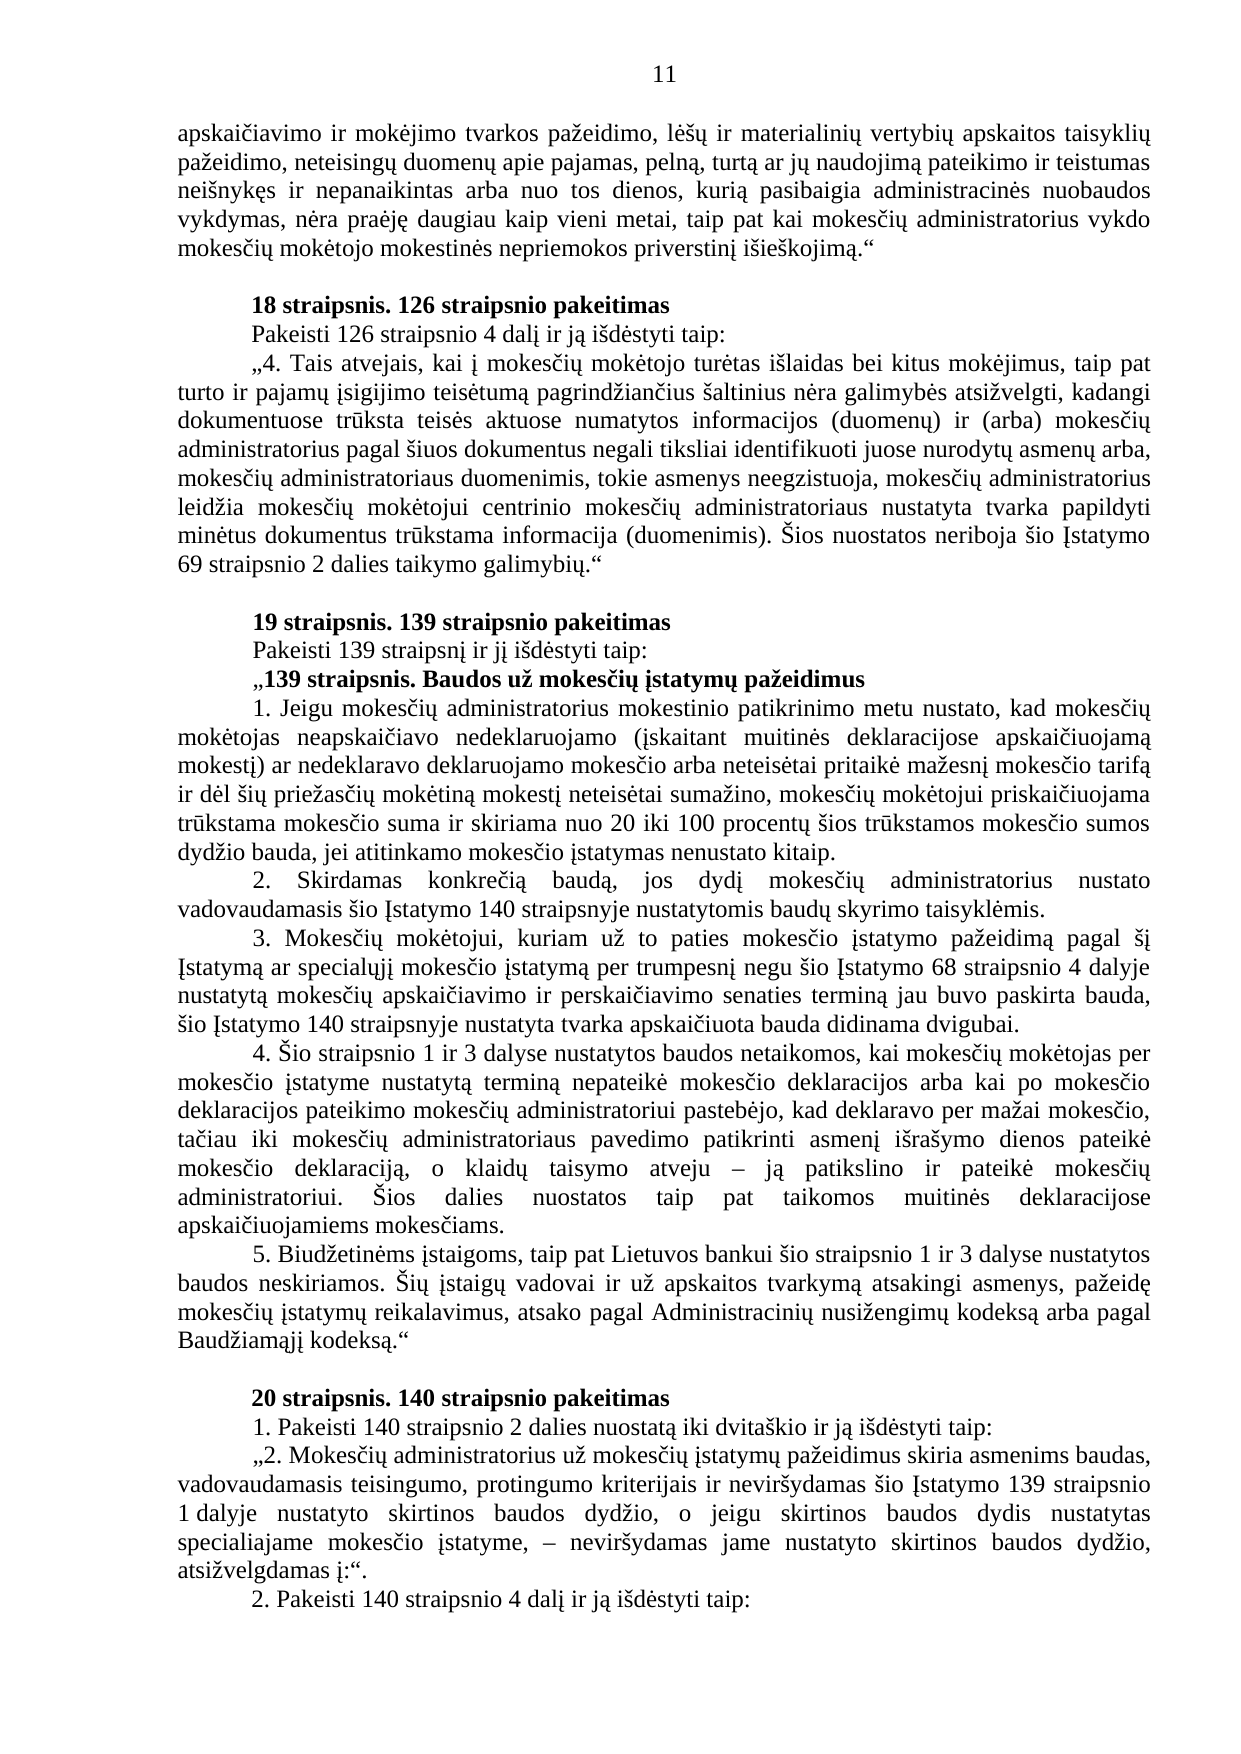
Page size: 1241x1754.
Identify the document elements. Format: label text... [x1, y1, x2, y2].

text 1. Jeigu mokesčių administratorius mokestinio patikrinimo metu nustato, kad mokesčių mokėtojas neapskaičiavo nedeklaruojamo (įskaitant muitinės deklaracijose apskaičiuojamą mokestį) ar nedeklaravo deklaruojamo mokesčio arba neteisėtai pritaikė mažesnį mokesčio tarifą ir dėl šių priežasčių mokėtiną mokestį neteisėtai sumažino, mokesčių mokėtojui priskaičiuojama trūkstama mokesčio suma ir skiriama nuo 20 iki 100 procentų šios trūkstamos mokesčio sumos dydžio bauda, jei atitinkamo mokesčio įstatymas nenustato kitaip. [177, 693, 1152, 866]
text „2. Mokesčių administratorius už mokesčių įstatymų pažeidimus skiria asmenims baudas, vadovaudamasis teisingumo, protingumo kriterijais ir neviršydamas šio Įstatymo 139 straipsnio 1 dalyje nustatyto skirtinos baudos dydžio, o jeigu skirtinos baudos dydis nustatytas specialiajame mokesčio įstatyme, – neviršydamas jame nustatyto skirtinos baudos dydžio, atsižvelgdamas į:“. [177, 1441, 1152, 1584]
text 18 straipsnis. 126 straipsnio pakeitimas [177, 291, 1152, 319]
text apskaičiavimo ir mokėjimo tvarkos pažeidimo, lėšų ir materialinių vertybių apskaitos taisyklių pažeidimo, neteisingų duomenų apie pajamas, pelną, turtą ar jų naudojimą pateikimo ir teistumas neišnykęs ir nepanaikintas arba nuo tos dienos, kurią pasibaigia administracinės nuobaudos vykdymas, nėra praėję daugiau kaip vieni metai, taip pat kai mokesčių administratorius vykdo mokesčių mokėtojo mokestinės nepriemokos priverstinį išieškojimą.“ [177, 118, 1152, 262]
text Pakeisti 126 straipsnio 4 dalį ir ją išdėstyti taip: [177, 319, 1152, 348]
text „139 straipsnis. Baudos už mokesčių įstatymų pažeidimus [177, 664, 1152, 693]
text 4. Šio straipsnio 1 ir 3 dalyse nustatytos baudos netaikomos, kai mokesčių mokėtojas per mokesčio įstatyme nustatytą terminą nepateikė mokesčio deklaracijos arba kai po mokesčio deklaracijos pateikimo mokesčių administratoriui pastebėjo, kad deklaravo per mažai mokesčio, tačiau iki mokesčių administratoriaus pavedimo patikrinti asmenį išrašymo dienos pateikė mokesčio deklaraciją, o klaidų taisymo atveju – ją patikslino ir pateikė mokesčių administratoriui. Šios dalies nuostatos taip pat taikomos muitinės deklaracijose apskaičiuojamiems mokesčiams. [177, 1038, 1152, 1239]
text Pakeisti 139 straipsnį ir jį išdėstyti taip: [177, 636, 1152, 664]
text 2. Skirdamas konkrečią baudą, jos dydį mokesčių administratorius nustato vadovaudamasis šio Įstatymo 140 straipsnyje nustatytomis baudų skyrimo taisyklėmis. [177, 866, 1152, 923]
text 20 straipsnis. 140 straipsnio pakeitimas [177, 1383, 1152, 1412]
text 2. Pakeisti 140 straipsnio 4 dalį ir ją išdėstyti taip: [177, 1584, 1152, 1613]
text „4. Tais atvejais, kai į mokesčių mokėtojo turėtas išlaidas bei kitus mokėjimus, taip pat turto ir pajamų įsigijimo teisėtumą pagrindžiančius šaltinius nėra galimybės atsižvelgti, kadangi dokumentuose trūksta teisės aktuose numatytos informacijos (duomenų) ir (arba) mokesčių administratorius pagal šiuos dokumentus negali tiksliai identifikuoti juose nurodytų asmenų arba, mokesčių administratoriaus duomenimis, tokie asmenys neegzistuoja, mokesčių administratorius leidžia mokesčių mokėtojui centrinio mokesčių administratoriaus nustatyta tvarka papildyti minėtus dokumentus trūkstama informacija (duomenimis). Šios nuostatos neriboja šio Įstatymo 69 straipsnio 2 dalies taikymo galimybių.“ [177, 348, 1152, 578]
text 5. Biudžetinėms įstaigoms, taip pat Lietuvos bankui šio straipsnio 1 ir 3 dalyse nustatytos baudos neskiriamos. Šių įstaigų vadovai ir už apskaitos tvarkymą atsakingi asmenys, pažeidę mokesčių įstatymų reikalavimus, atsako pagal Administracinių nusižengimų kodeksą arba pagal Baudžiamąjį kodeksą.“ [177, 1239, 1152, 1354]
text 19 straipsnis. 139 straipsnio pakeitimas [177, 607, 1152, 636]
text 3. Mokesčių mokėtojui, kuriam už to paties mokesčio įstatymo pažeidimą pagal šį Įstatymą ar specialųjį mokesčio įstatymą per trumpesnį negu šio Įstatymo 68 straipsnio 4 dalyje nustatytą mokesčių apskaičiavimo ir perskaičiavimo senaties terminą jau buvo paskirta bauda, šio Įstatymo 140 straipsnyje nustatyta tvarka apskaičiuota bauda didinama dvigubai. [177, 923, 1152, 1038]
text 1. Pakeisti 140 straipsnio 2 dalies nuostatą iki dvitaškio ir ją išdėstyti taip: [177, 1412, 1152, 1441]
